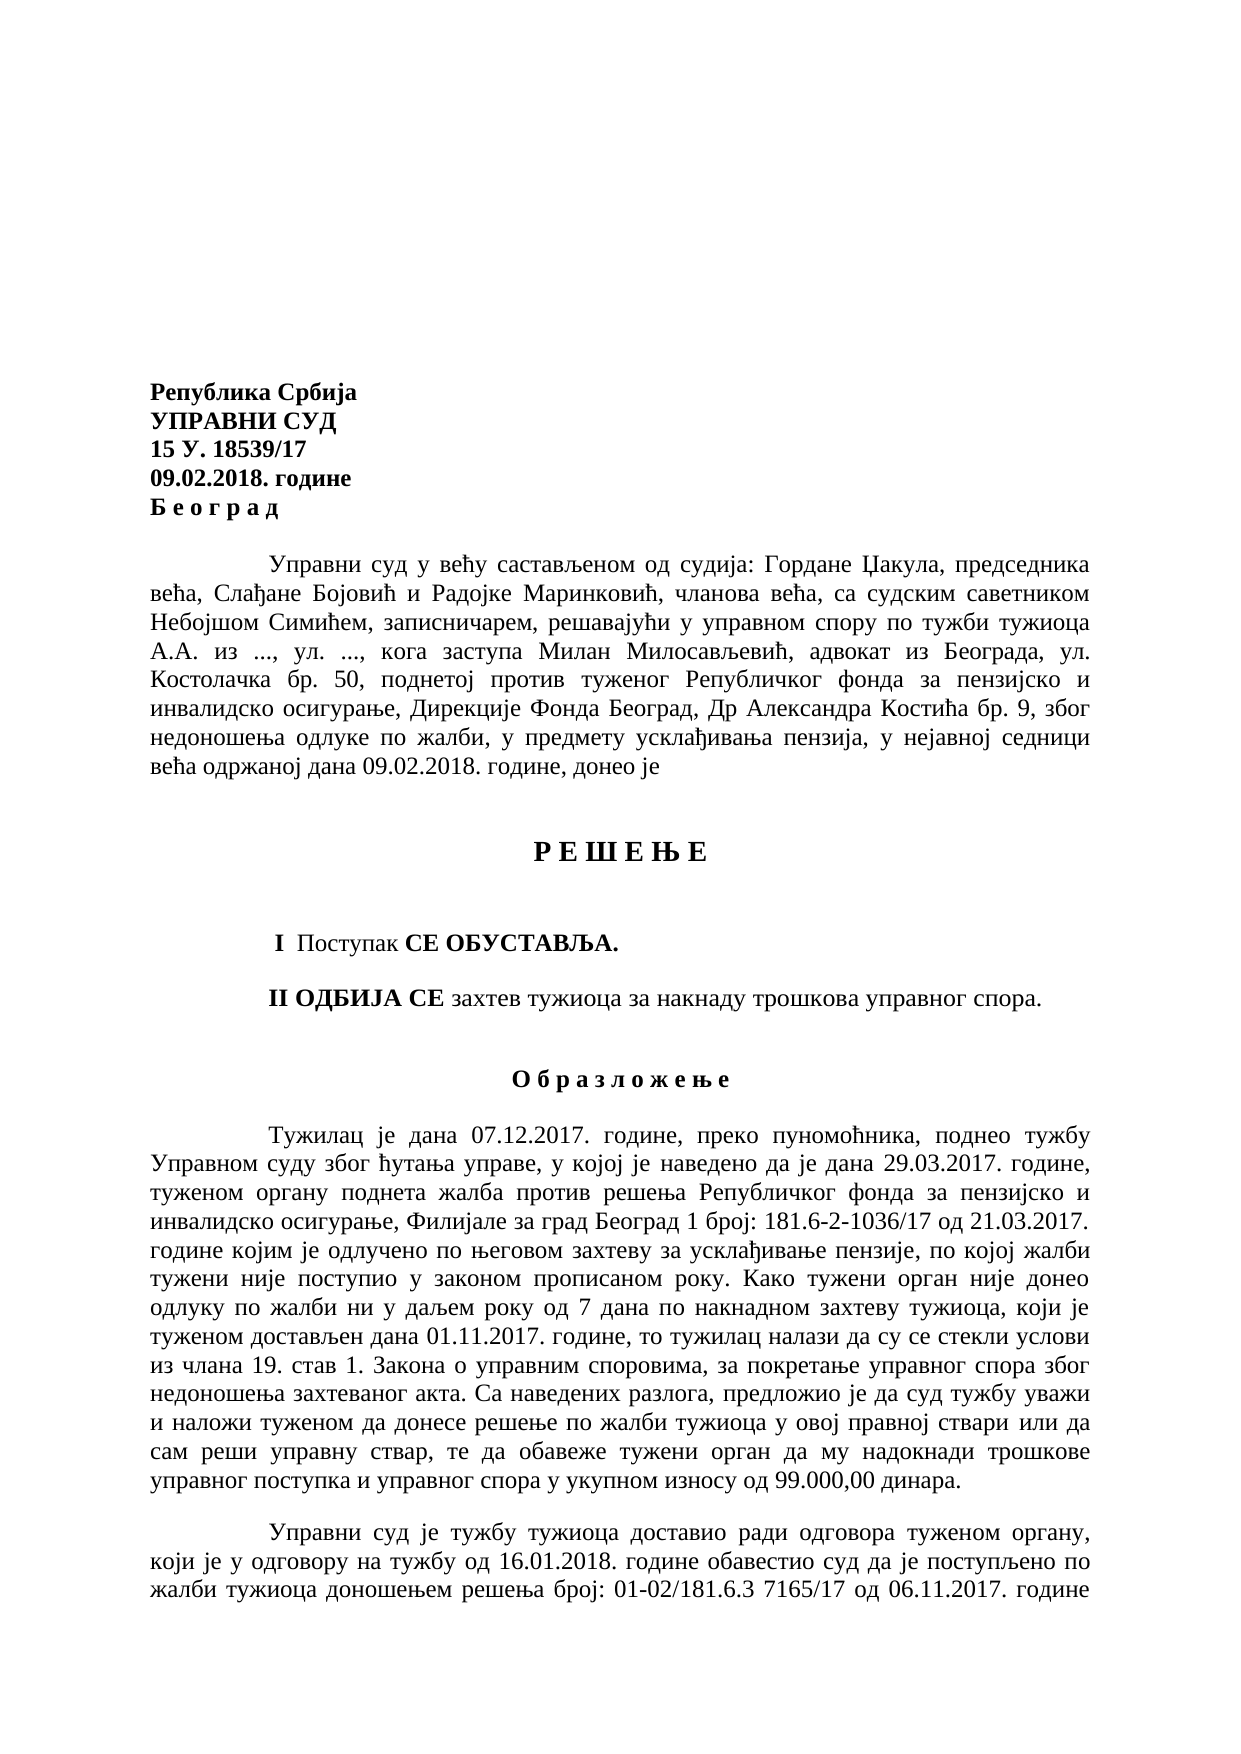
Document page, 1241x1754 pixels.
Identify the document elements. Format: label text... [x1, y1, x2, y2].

text О б р а з л о ж е њ е [150, 1064, 1091, 1093]
text II ОДБИЈА СЕ захтев тужиоца за накнаду трошкова управног спора. [150, 983, 1091, 1012]
text Р Е Ш Е Њ Е [150, 834, 1091, 868]
text 15 У. 18539/17 [150, 434, 1091, 463]
text Б е о г р а д [150, 492, 1091, 521]
text Република Србија [150, 377, 1091, 406]
text Тужилац је дана 07.12.2017. године, преко пуномоћника, поднео тужбу Управном суду због ћутања управе, у којој је наведено да је дана 29.03.2017. године, туженом органу поднета жалба против решења Републичког фонда за пензијско и инвалидско осигурање, Филијале за град Београд 1 број: 181.6-2-1036/17 од 21.03.2017. године којим је одлучено по његовом захтеву за усклађивање пензије, по којој жалби тужени није поступио у законом прописаном року. Како тужени орган није донео одлуку по жалби ни у даљем року од 7 дана по накнадном захтеву тужиоца, који је туженом достављен дана 01.11.2017. године, то тужилац налази да су се стекли услови из члана 19. став 1. Закона о управним споровима, за покретање управног спора због недоношења захтеваног акта. Са наведених разлога, предложио је да суд тужбу уважи и наложи туженом да донесе решење по жалби тужиоца у овој правној ствари или да сам реши управну ствар, те да обавеже тужени орган да му надокнади трошкове управног поступка и управног спора у укупном износу од 99.000,00 динара. [150, 1120, 1091, 1493]
text I Поступак СЕ ОБУСТАВЉА. [150, 928, 1091, 957]
text 09.02.2018. године [150, 463, 1091, 492]
text УПРАВНИ СУД [150, 406, 1091, 434]
text Управни суд у већу састављеном од судија: Гордане Џакула, председника већа, Слађане Бојовић и Радојке Маринковић, чланова већа, са судским саветником Небојшом Симићем, записничарем, решавајући у управном спору по тужби тужиоца А.А. из ..., ул. ..., кога заступа Милан Милосављевић, адвокат из Београда, ул. Костолачка бр. 50, поднетој против туженог Републичког фонда за пензијско и инвалидско осигурање, Дирекције Фонда Београд, Др Александра Костића бр. 9, због недоношења одлуке по жалби, у предмету усклађивања пензија, у нејавној седници већа одржаној дана 09.02.2018. године, донео је [150, 549, 1091, 779]
text Управни суд је тужбу тужиоца доставио ради одговора туженом органу, који је у одговору на тужбу од 16.01.2018. године обавестио суд да је поступљено по жалби тужиоца доношењем решења број: 01-02/181.6.3 7165/17 од 06.11.2017. године [150, 1517, 1091, 1603]
